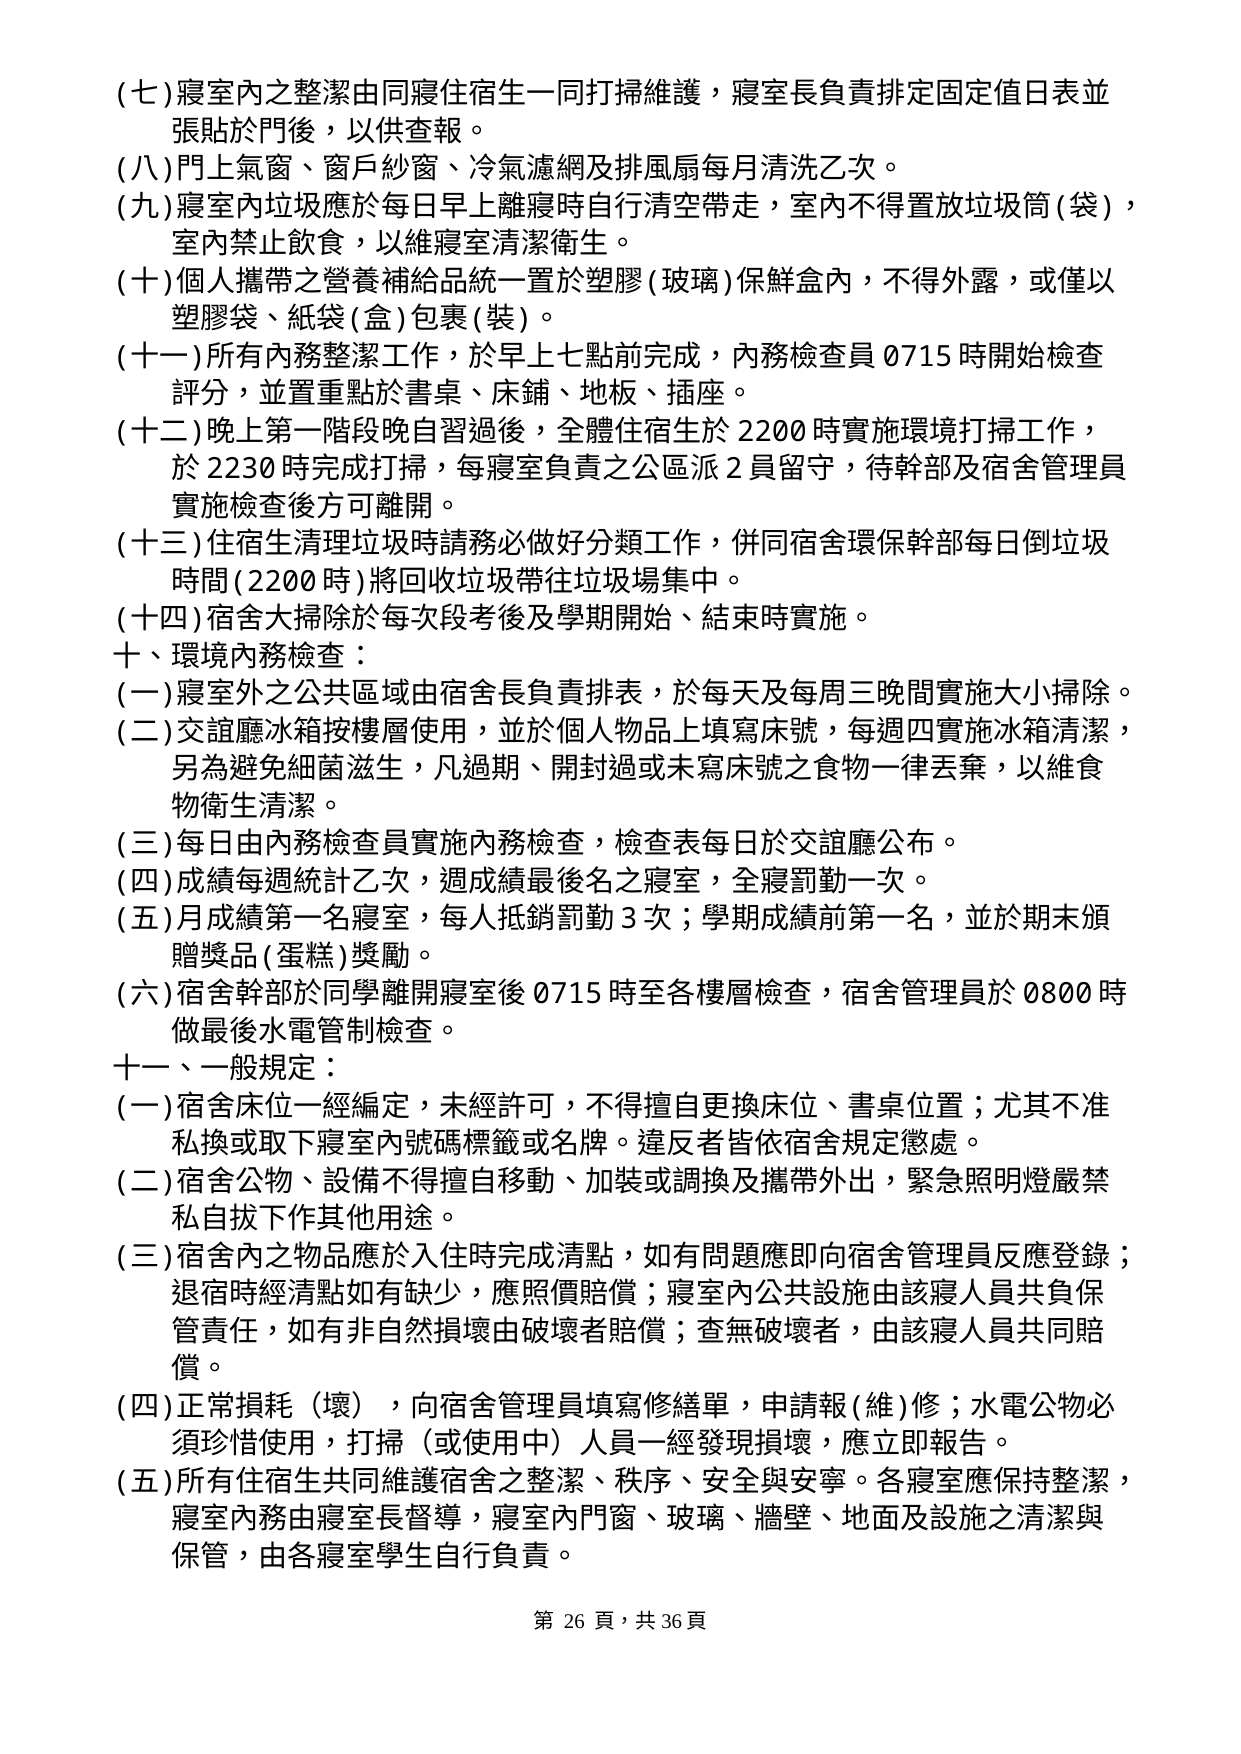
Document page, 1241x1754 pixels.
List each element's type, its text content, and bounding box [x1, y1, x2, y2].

text (五)月成績第一名寢室，每人抵銷罰勤3次；學期成績前第一名，並於期末頒贈獎品(蛋糕)獎勵。 [112, 899, 1128, 974]
text (三)宿舍內之物品應於入住時完成清點，如有問題應即向宿舍管理員反應登錄；退宿時經清點如有缺少，應照價賠償；寢室內公共設施由該寢人員共負保管責任，如有非自然損壞由破壞者賠償；查無破壞者，由該寢人員共同賠償。 [112, 1236, 1128, 1386]
text (十二)晚上第一階段晚自習過後，全體住宿生於2200時實施環境打掃工作，於2230時完成打掃，每寢室負責之公區派2員留守，待幹部及宿舍管理員實施檢查後方可離開。 [112, 411, 1128, 524]
text (一)寢室外之公共區域由宿舍長負責排表，於每天及每周三晚間實施大小掃除。 [112, 674, 1128, 711]
text 十一、一般規定： [112, 1049, 1128, 1086]
text (六)宿舍幹部於同學離開寢室後0715時至各樓層檢查，宿舍管理員於0800時做最後水電管制檢查。 [112, 974, 1128, 1049]
text (七)寢室內之整潔由同寢住宿生一同打掃維護，寢室長負責排定固定值日表並張貼於門後，以供查報。 [112, 74, 1128, 149]
text 十、環境內務檢查： [112, 636, 1128, 674]
text (四)正常損耗（壞），向宿舍管理員填寫修繕單，申請報(維)修；水電公物必須珍惜使用，打掃（或使用中）人員一經發現損壞，應立即報告。 [112, 1386, 1128, 1461]
text (三)每日由內務檢查員實施內務檢查，檢查表每日於交誼廳公布。 [112, 824, 1128, 861]
text (二)交誼廳冰箱按樓層使用，並於個人物品上填寫床號，每週四實施冰箱清潔，另為避免細菌滋生，凡過期、開封過或未寫床號之食物一律丟棄，以維食物衛生清潔。 [112, 711, 1128, 824]
text (九)寢室內垃圾應於每日早上離寢時自行清空帶走，室內不得置放垃圾筒(袋)，室內禁止飲食，以維寢室清潔衛生。 [112, 186, 1128, 261]
text (五)所有住宿生共同維護宿舍之整潔、秩序、安全與安寧。各寢室應保持整潔，寢室內務由寢室長督導，寢室內門窗、玻璃、牆壁、地面及設施之清潔與保管，由各寢室學生自行負責。 [112, 1461, 1128, 1574]
text (十四)宿舍大掃除於每次段考後及學期開始、結束時實施。 [112, 599, 1128, 636]
text (十)個人攜帶之營養補給品統一置於塑膠(玻璃)保鮮盒內，不得外露，或僅以塑膠袋、紙袋(盒)包裹(裝)。 [112, 261, 1128, 336]
text (一)宿舍床位一經編定，未經許可，不得擅自更換床位、書桌位置；尤其不准私換或取下寢室內號碼標籤或名牌。違反者皆依宿舍規定懲處。 [112, 1086, 1128, 1161]
text (十一)所有內務整潔工作，於早上七點前完成，內務檢查員0715時開始檢查評分，並置重點於書桌、床鋪、地板、插座。 [112, 336, 1128, 411]
text (四)成績每週統計乙次，週成績最後名之寢室，全寢罰勤一次。 [112, 861, 1128, 899]
text (八)門上氣窗、窗戶紗窗、冷氣濾網及排風扇每月清洗乙次。 [112, 149, 1128, 186]
text (十三)住宿生清理垃圾時請務必做好分類工作，併同宿舍環保幹部每日倒垃圾時間(2200時)將回收垃圾帶往垃圾場集中。 [112, 524, 1128, 599]
text (二)宿舍公物、設備不得擅自移動、加裝或調換及攜帶外出，緊急照明燈嚴禁私自拔下作其他用途。 [112, 1161, 1128, 1236]
